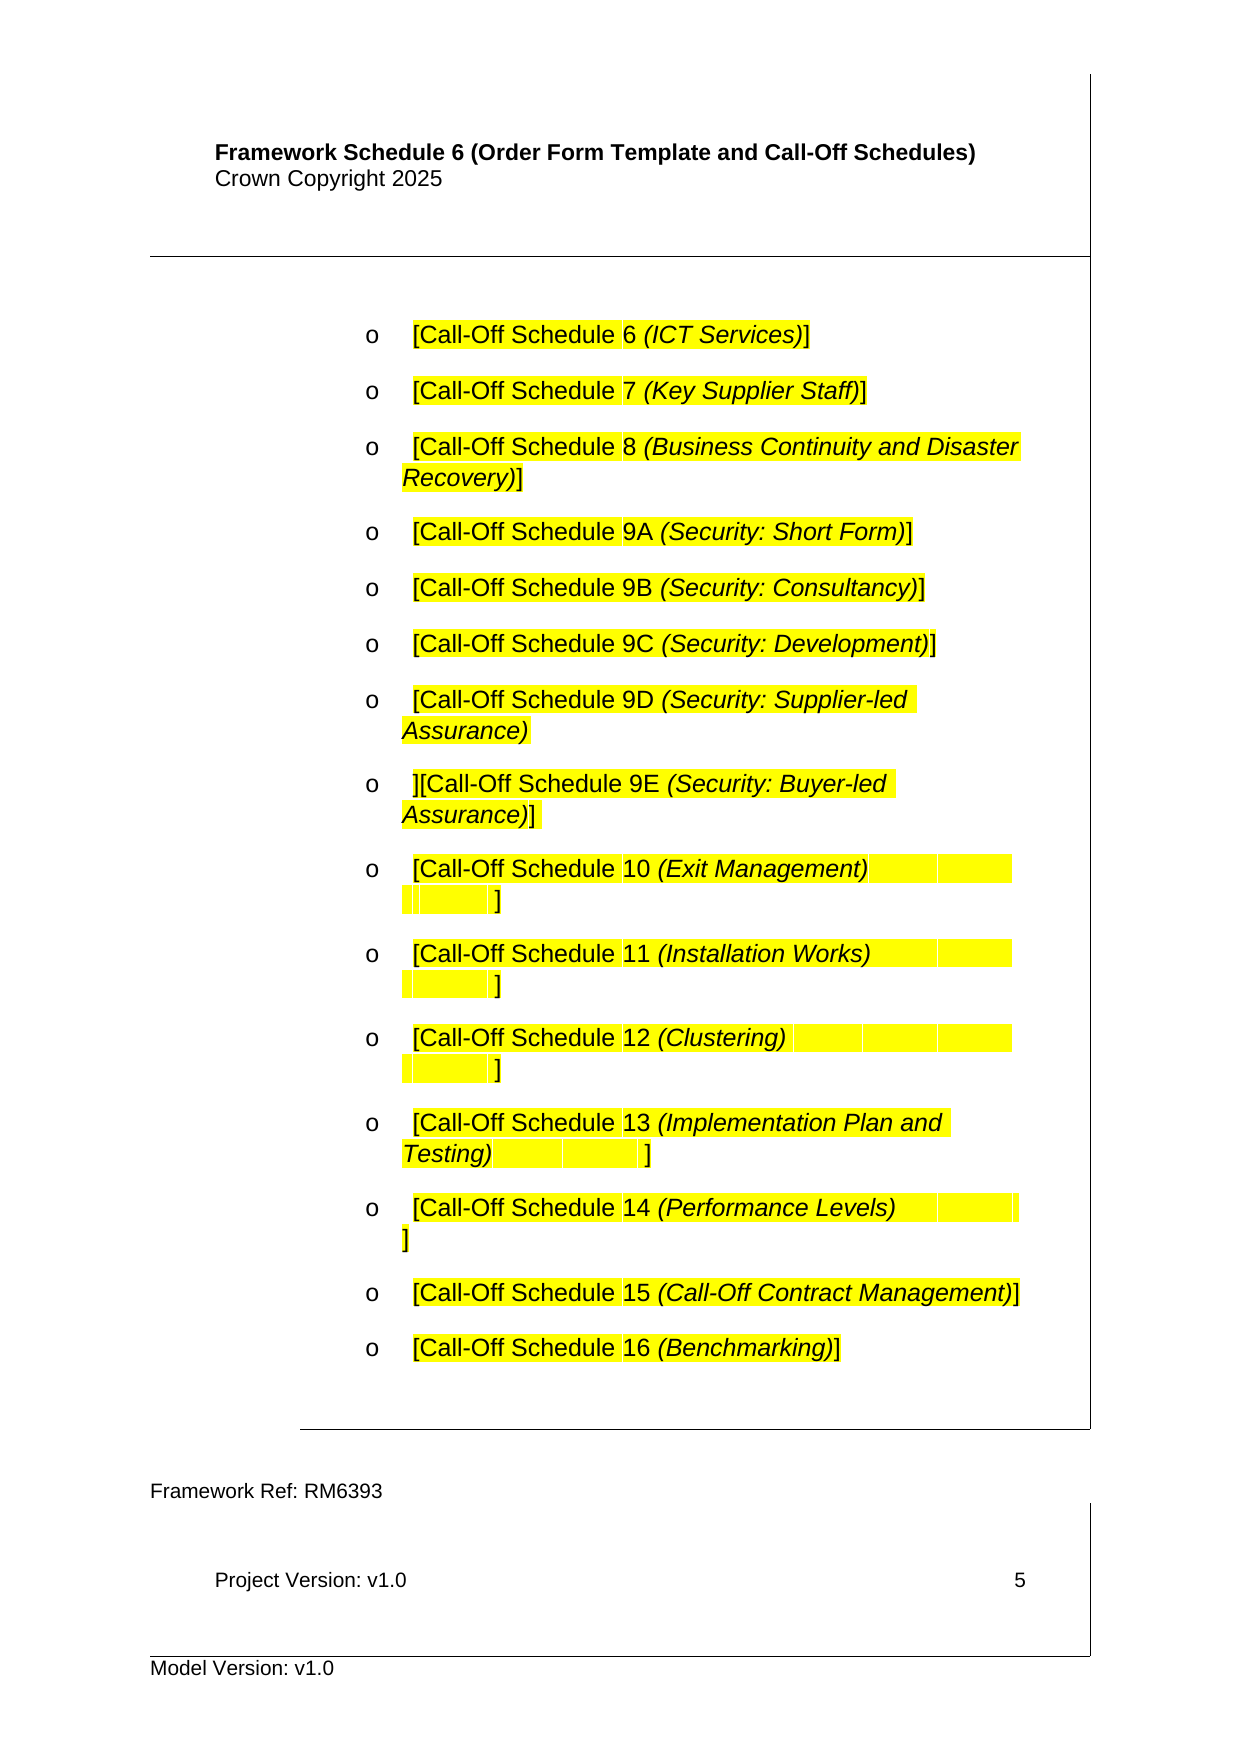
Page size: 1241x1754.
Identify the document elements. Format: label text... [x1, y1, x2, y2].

list [Call-Off Schedule 12 (Clustering) ] [300, 959, 1090, 1043]
list [Call-Off Schedule 7 (Key Supplier Staff)] [300, 312, 1090, 368]
list [Call-Off Schedule 9D (Security: Supplier-led Assurance) [300, 620, 1090, 705]
list [Call-Off Schedule 9C (Security: Development)] [300, 564, 1090, 620]
list [Call-Off Schedule 8 (Business Continuity and Disaster Recovery)] [300, 368, 1090, 452]
list [Call-Off Schedule 14 (Performance Levels) ] [300, 1128, 1090, 1213]
list [Call-Off Schedule 6 (ICT Services)] [300, 256, 1090, 312]
list [Call-Off Schedule 9B (Security: Consultancy)] [300, 508, 1090, 564]
list [Call-Off Schedule 10 (Exit Management) ] [300, 789, 1090, 874]
list ][Call-Off Schedule 9E (Security: Buyer-led Assurance)] [300, 705, 1090, 789]
list [Call-Off Schedule 15 (Call-Off Contract Management)] [300, 1213, 1090, 1269]
list [Call-Off Schedule 11 (Installation Works) ] [300, 874, 1090, 959]
list [Call-Off Schedule 16 (Benchmarking)] [300, 1269, 1090, 1429]
list [Call-Off Schedule 9A (Security: Short Form)] [300, 452, 1090, 508]
list [Call-Off Schedule 13 (Implementation Plan and Testing) ] [300, 1043, 1090, 1128]
